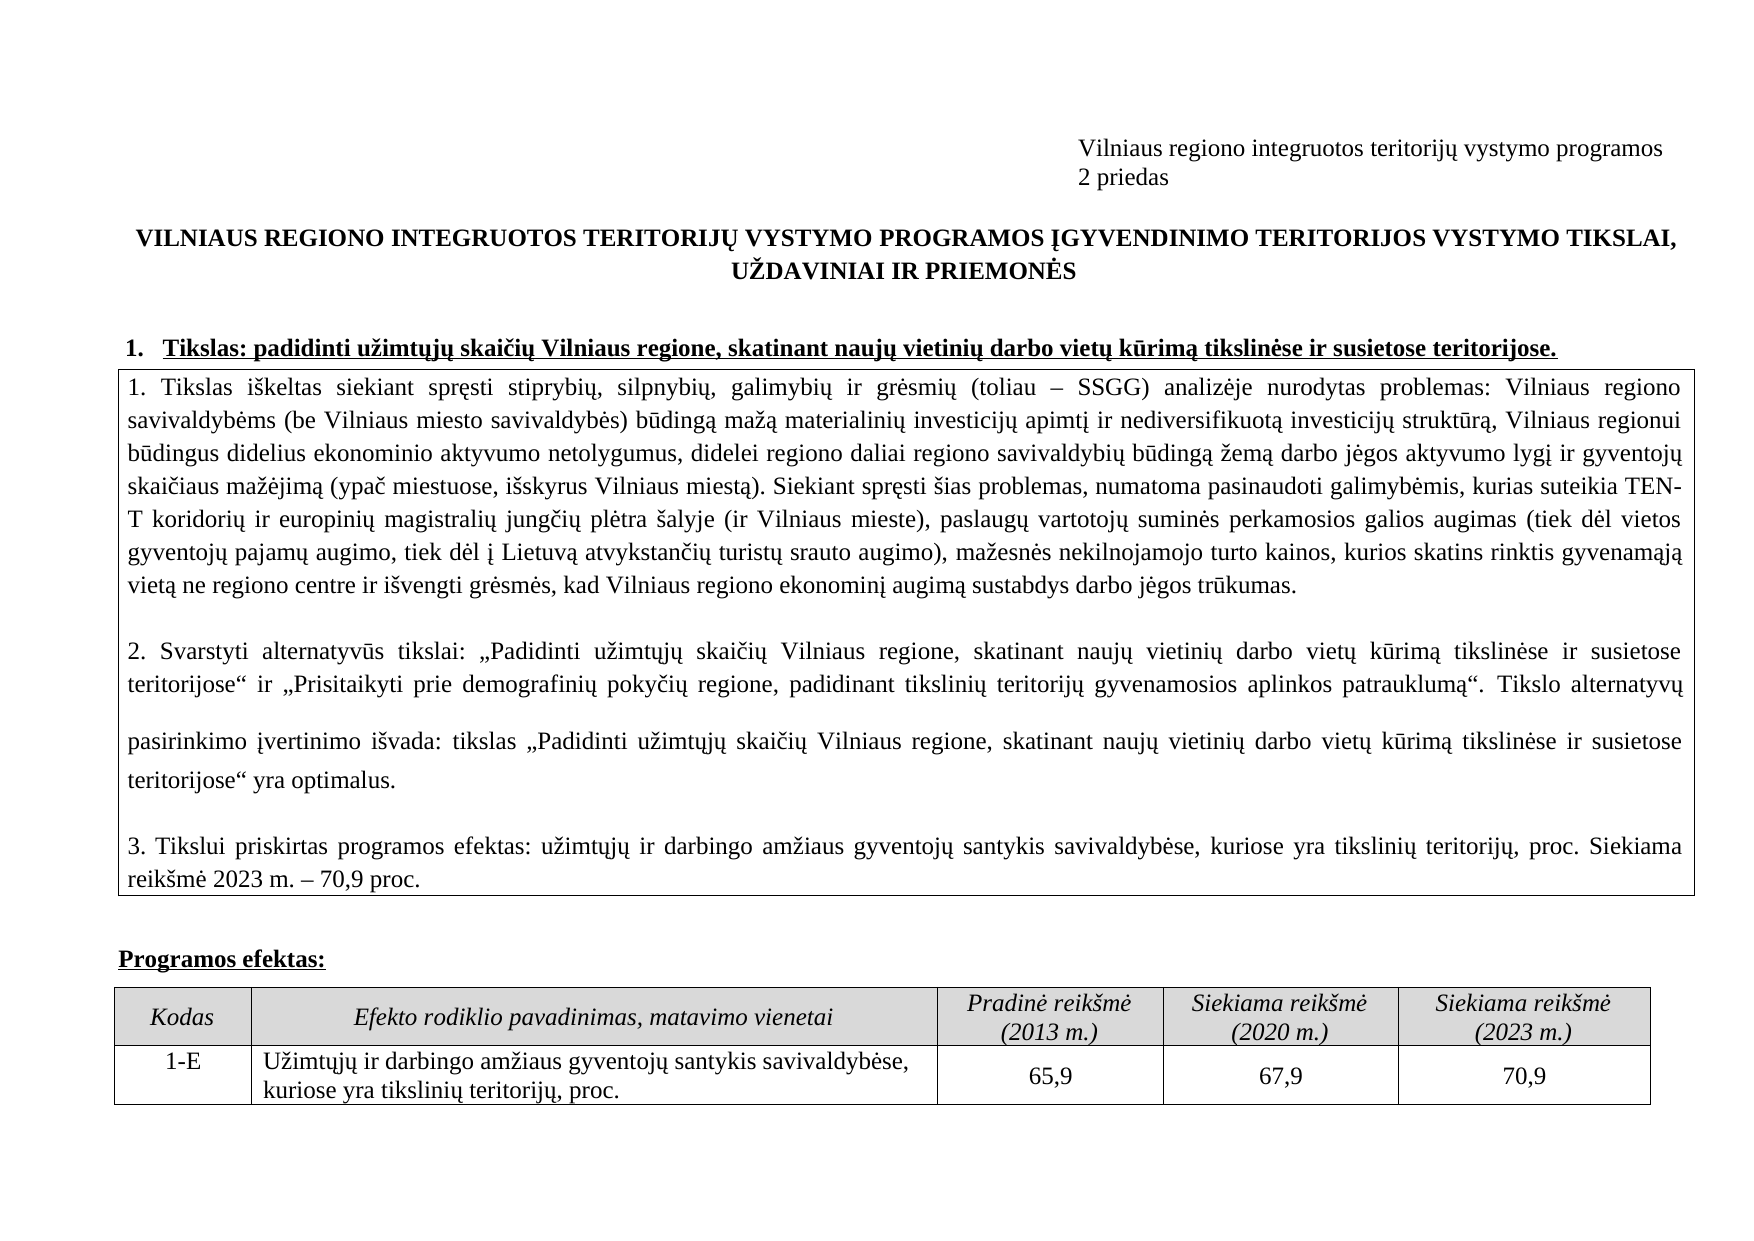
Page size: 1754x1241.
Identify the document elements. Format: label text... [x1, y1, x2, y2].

table_cell 67,9 [1164, 1046, 1398, 1104]
table_header Siekiama reikšmė (2023 m.) [1399, 988, 1650, 1045]
table_header Pradinė reikšmė (2013 m.) [938, 988, 1163, 1045]
text 2. Svarstyti alternatyvūs tikslai: „Padidinti užimtųjų skaičių Vilniaus regione, skatinant naujų vietinių darbo vietų kūrimą tikslinėse ir susietose teritorijose“ ir „Prisitaikyti prie demografinių pokyčių regione, padidinant tikslinių teritorijų gyvenamosios aplinkos patrauklumą“. Tikslo alternatyvų pasirinkimo įvertinimo išvada: tikslas „Padidinti užimtųjų skaičių Vilniaus regione, skatinant naujų vietinių darbo vietų kūrimą tikslinėse ir susietose teritorijose“ yra optimalus. [119, 633, 1694, 794]
text 2 priedas [118, 162, 1695, 190]
table_cell 70,9 [1399, 1046, 1650, 1104]
text VILNIAUS REGIONO INTEGRUOTOS TERITORIJŲ VYSTYMO PROGRAMOS ĮGYVENDINIMO TERITORIJOS VYSTYMO TIKSLAI, UŽDAVINIAI IR PRIEMONĖS [118, 223, 1694, 285]
text 3. Tikslui priskirtas programos efektas: užimtųjų ir darbingo amžiaus gyventojų santykis savivaldybėse, kuriose yra tikslinių teritorijų, proc. Siekiama reikšmė 2023 m. – 70,9 proc. [119, 828, 1694, 895]
table_cell 65,9 [938, 1046, 1163, 1104]
table_cell Užimtųjų ir darbingo amžiaus gyventojų santykis savivaldybėse, kuriose yra tikslinių teritorijų, proc. [252, 1046, 937, 1104]
table_header Efekto rodiklio pavadinimas, matavimo vienetai [252, 988, 937, 1045]
table_header Siekiama reikšmė (2020 m.) [1164, 988, 1398, 1045]
table_header Kodas [115, 988, 251, 1045]
text 1. Tikslas: padidinti užimtųjų skaičių Vilniaus regione, skatinant naujų vietinių darbo vietų kūrimą tikslinėse ir susietose teritorijose. [125, 333, 1695, 361]
text Vilniaus regiono integruotos teritorijų vystymo programos [118, 133, 1695, 162]
text Programos efektas: [118, 944, 1695, 972]
table_cell 1-E [115, 1046, 251, 1104]
text 1. Tikslas iškeltas siekiant spręsti stiprybių, silpnybių, galimybių ir grėsmių (toliau – SSGG) analizėje nurodytas problemas: Vilniaus regiono savivaldybėms (be Vilniaus miesto savivaldybės) būdingą mažą materialinių investicijų apimtį ir nediversifikuotą investicijų struktūrą, Vilniaus regionui būdingus didelius ekonominio aktyvumo netolygumus, didelei regiono daliai regiono savivaldybių būdingą žemą darbo jėgos aktyvumo lygį ir gyventojų skaičiaus mažėjimą (ypač miestuose, išskyrus Vilniaus miestą). Siekiant spręsti šias problemas, numatoma pasinaudoti galimybėmis, kurias suteikia TEN-T koridorių ir europinių magistralių jungčių plėtra šalyje (ir Vilniaus mieste), paslaugų vartotojų suminės perkamosios galios augimas (tiek dėl vietos gyventojų pajamų augimo, tiek dėl į Lietuvą atvykstančių turistų srauto augimo), mažesnės nekilnojamojo turto kainos, kurios skatins rinktis gyvenamąją vietą ne regiono centre ir išvengti grėsmės, kad Vilniaus regiono ekonominį augimą sustabdys darbo jėgos trūkumas. [119, 370, 1694, 599]
